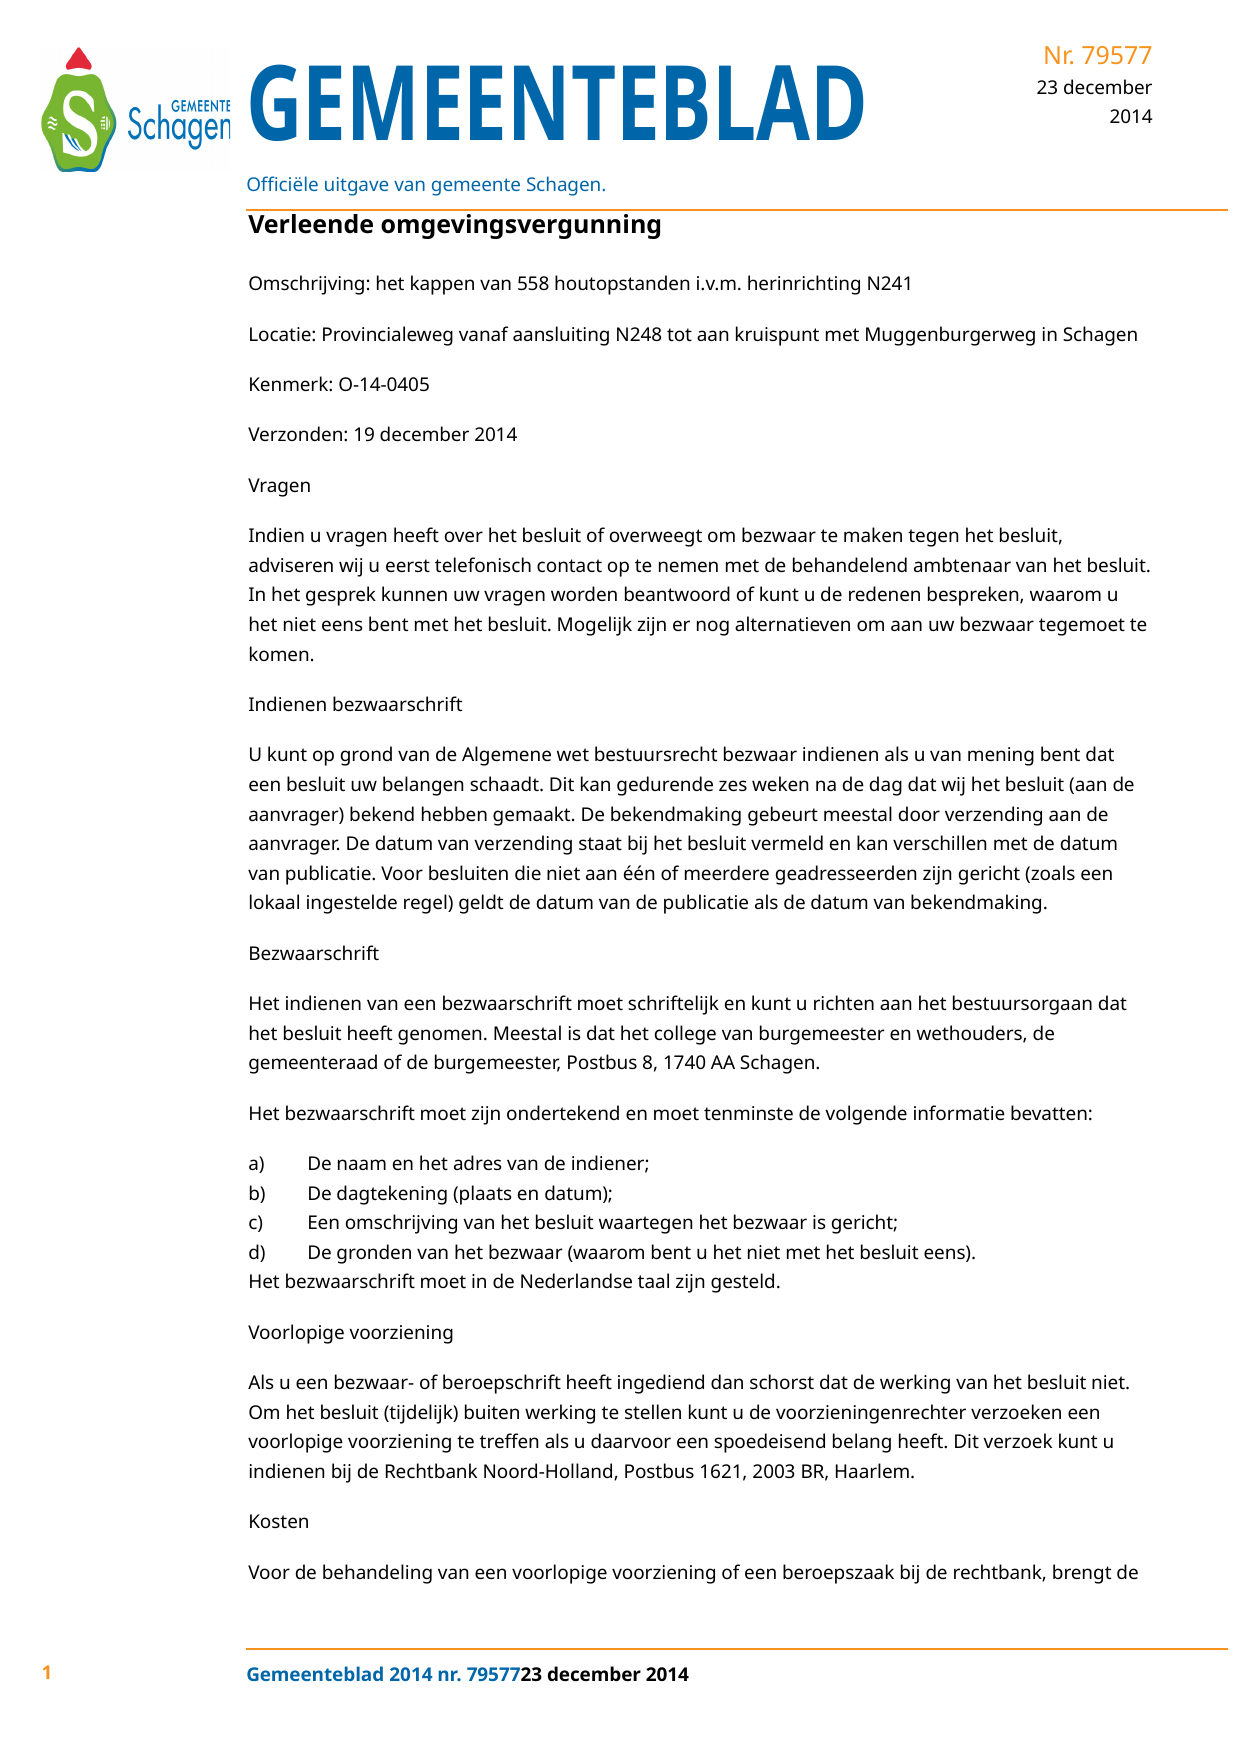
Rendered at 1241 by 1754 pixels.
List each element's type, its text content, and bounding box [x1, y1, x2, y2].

text Indienen bezwaarschrift [248, 691, 1152, 717]
text Bezwaarschrift [248, 940, 1152, 966]
text Het indienen van een bezwaarschrift moet schriftelijk en kunt u richten aan het bestuursorgaan dat het besluit heeft genomen. Meestal is dat het college van burgemeester en wethouders, de gemeenteraad of de burgemeester, Postbus 8, 1740 AA Schagen. [248, 990, 1152, 1075]
text Voor de behandeling van een voorlopige voorziening of een beroepszaak bij de rechtbank, brengt de [248, 1559, 1152, 1585]
text Omschrijving: het kappen van 558 houtopstanden i.v.m. herinrichting N241 [248, 270, 1152, 296]
text Indien u vragen heeft over het besluit of overweegt om bezwaar te maken tegen het besluit, adviseren wij u eerst telefonisch contact op te nemen met de behandelend ambtenaar van het besluit. In het gesprek kunnen uw vragen worden beantwoord of kunt u de redenen bespreken, waarom u het niet eens bent met het besluit. Mogelijk zijn er nog alternatieven om aan uw bezwaar tegemoet te komen. [248, 522, 1152, 666]
text Het bezwaarschrift moet zijn ondertekend en moet tenminste de volgende informatie bevatten: [248, 1100, 1152, 1126]
text Vragen [248, 472, 1152, 498]
text Kenmerk: O-14-0405 [248, 371, 1152, 397]
list De gronden van het bezwaar (waarom bent u het niet met het besluit eens). [248, 1239, 1152, 1265]
text Verzonden: 19 december 2014 [248, 422, 1152, 447]
text Voorlopige voorziening [248, 1319, 1152, 1345]
list De naam en het adres van de indiener; [248, 1150, 1152, 1176]
picture [41, 47, 231, 172]
list Een omschrijving van het besluit waartegen het bezwaar is gericht; [248, 1209, 1152, 1235]
text Als u een bezwaar- of beroepschrift heeft ingediend dan schorst dat de werking van het besluit niet. Om het besluit (tijdelijk) buiten werking te stellen kunt u de voorzieningenrechter verzoeken een voorlopige voorziening te treffen als u daarvoor een spoedeisend belang heeft. Dit verzoek kunt u indienen bij de Rechtbank Noord-Holland, Postbus 1621, 2003 BR, Haarlem. [248, 1369, 1152, 1484]
text Locatie: Provincialeweg vanaf aansluiting N248 tot aan kruispunt met Muggenburgerweg in Schagen [248, 321, 1152, 346]
text Het bezwaarschrift moet in de Nederlandse taal zijn gesteld. [248, 1269, 1152, 1294]
text Verleende omgevingsvergunning [248, 211, 1152, 241]
list De dagtekening (plaats en datum); [248, 1180, 1152, 1206]
text Kosten [248, 1509, 1152, 1534]
text U kunt op grond van de Algemene wet bestuursrecht bezwaar indienen als u van mening bent dat een besluit uw belangen schaadt. Dit kan gedurende zes weken na de dag dat wij het besluit (aan de aanvrager) bekend hebben gemaakt. De bekendmaking gebeurt meestal door verzending aan de aanvrager. De datum van verzending staat bij het besluit vermeld en kan verschillen met de datum van publicatie. Voor besluiten die niet aan één of meerdere geadresseerden zijn gericht (zoals een lokaal ingestelde regel) geldt de datum van de publicatie als de datum van bekendmaking. [248, 742, 1152, 915]
